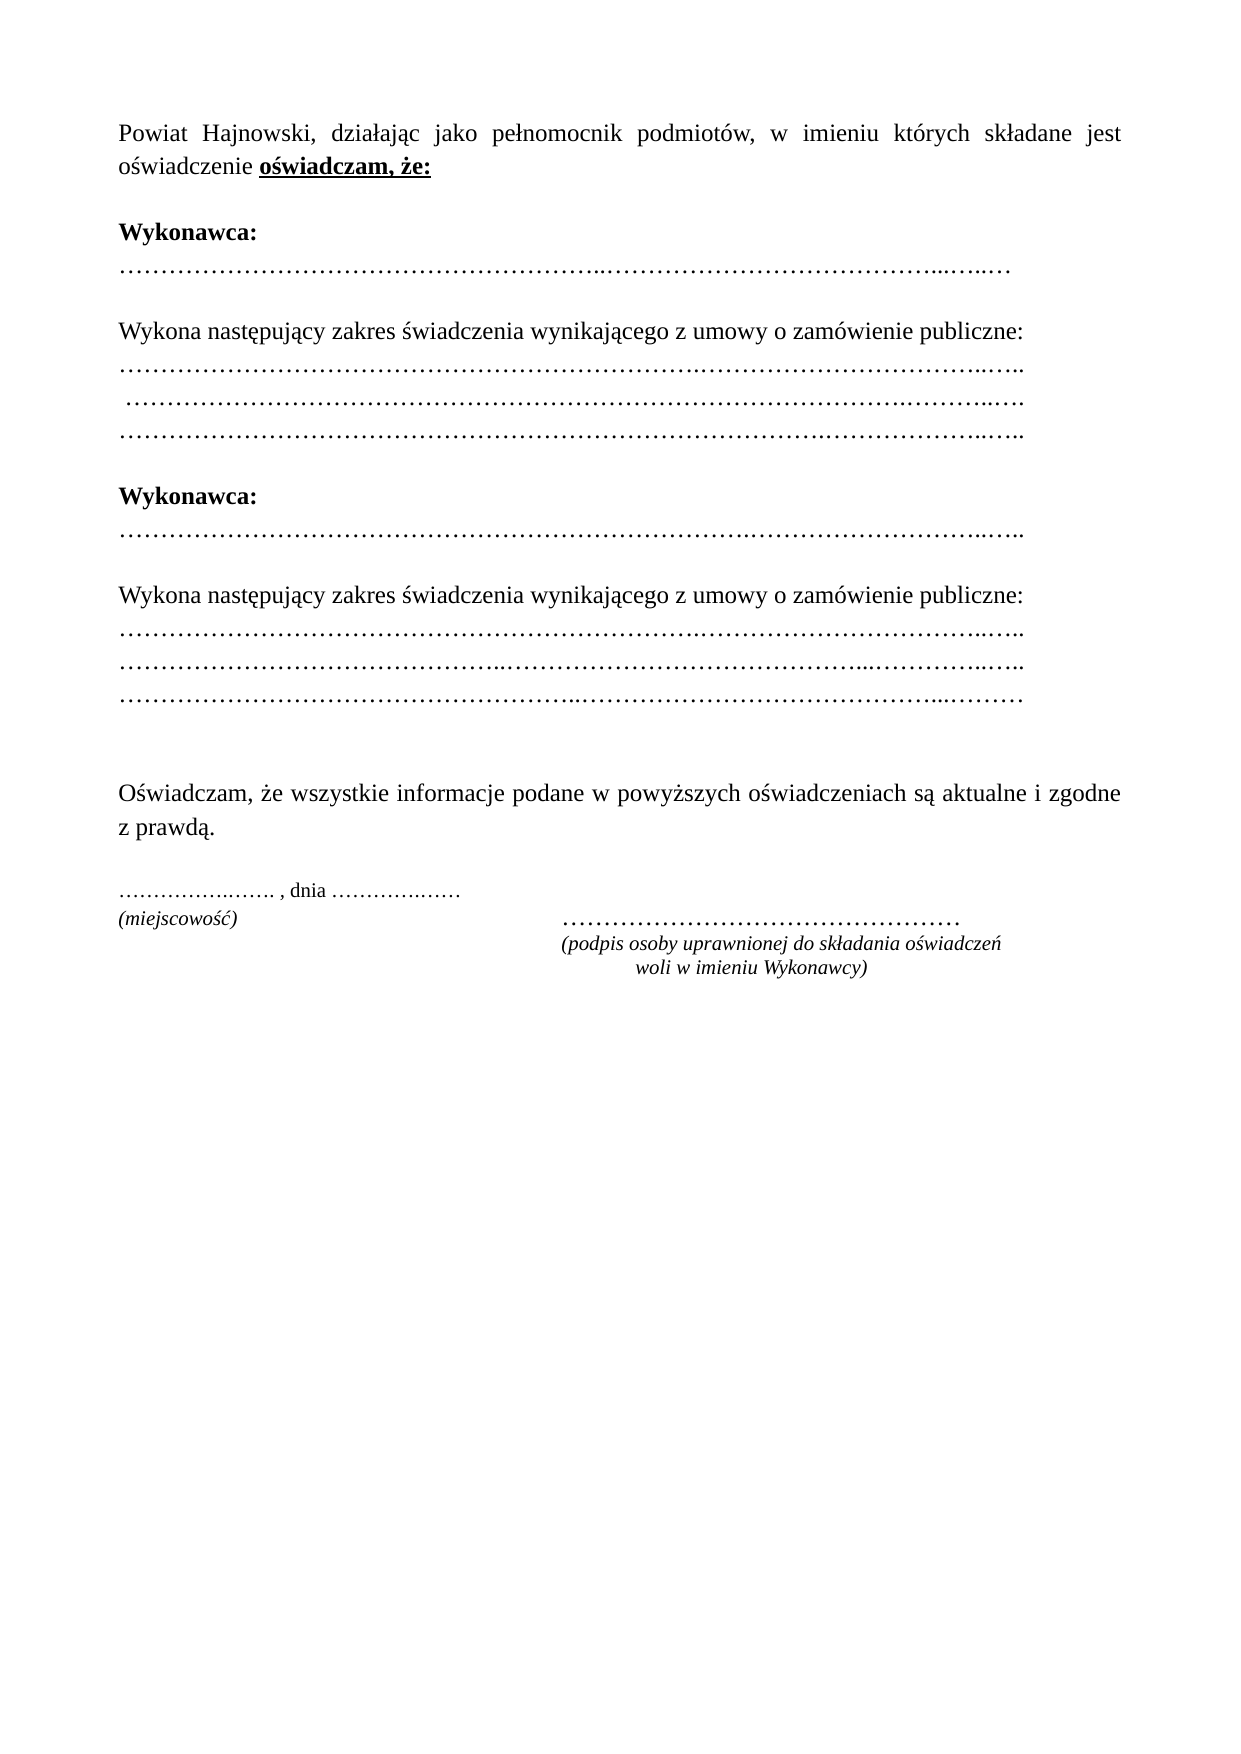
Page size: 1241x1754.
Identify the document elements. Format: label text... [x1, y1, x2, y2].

list …………………………………………………..…………………………………...…..… [118, 250, 1122, 279]
list …………………………………………………………….……………………………..…..………………………………………..……………………………………...…………..…..………………………………………………..……………………………………...……… [118, 613, 1122, 708]
list Oświadczam, że wszystkie informacje podane w powyższych oświadczeniach są aktualne i zgodne z prawdą. [118, 778, 1122, 840]
list …………….……. , dnia ………….…… [118, 878, 1122, 902]
list Wykona następujący zakres świadczenia wynikającego z umowy o zamówienie publiczne: [118, 316, 1123, 345]
list (podpis osoby uprawnionej do składania oświadczeń woli w imieniu Wykonawcy) [118, 930, 1122, 979]
list (miejscowość) ………………………………………… [118, 902, 1122, 930]
list ………………………………………………………………………………….………..…. [118, 382, 1123, 411]
list ………………………………………………………………………….………………..….. [118, 415, 1123, 444]
list ………………………………………………………………….………………………..….. [118, 514, 1122, 543]
list Wykonawca: [118, 481, 1123, 510]
list Powiat Hajnowski, działając jako pełnomocnik podmiotów, w imieniu których składane jest oświadczenie oświadczam, że: [118, 118, 1122, 180]
list Wykona następujący zakres świadczenia wynikającego z umowy o zamówienie publiczne: [118, 580, 1123, 609]
list …………………………………………………………….……………………………..….. [118, 349, 1123, 378]
list Wykonawca: [118, 217, 680, 246]
